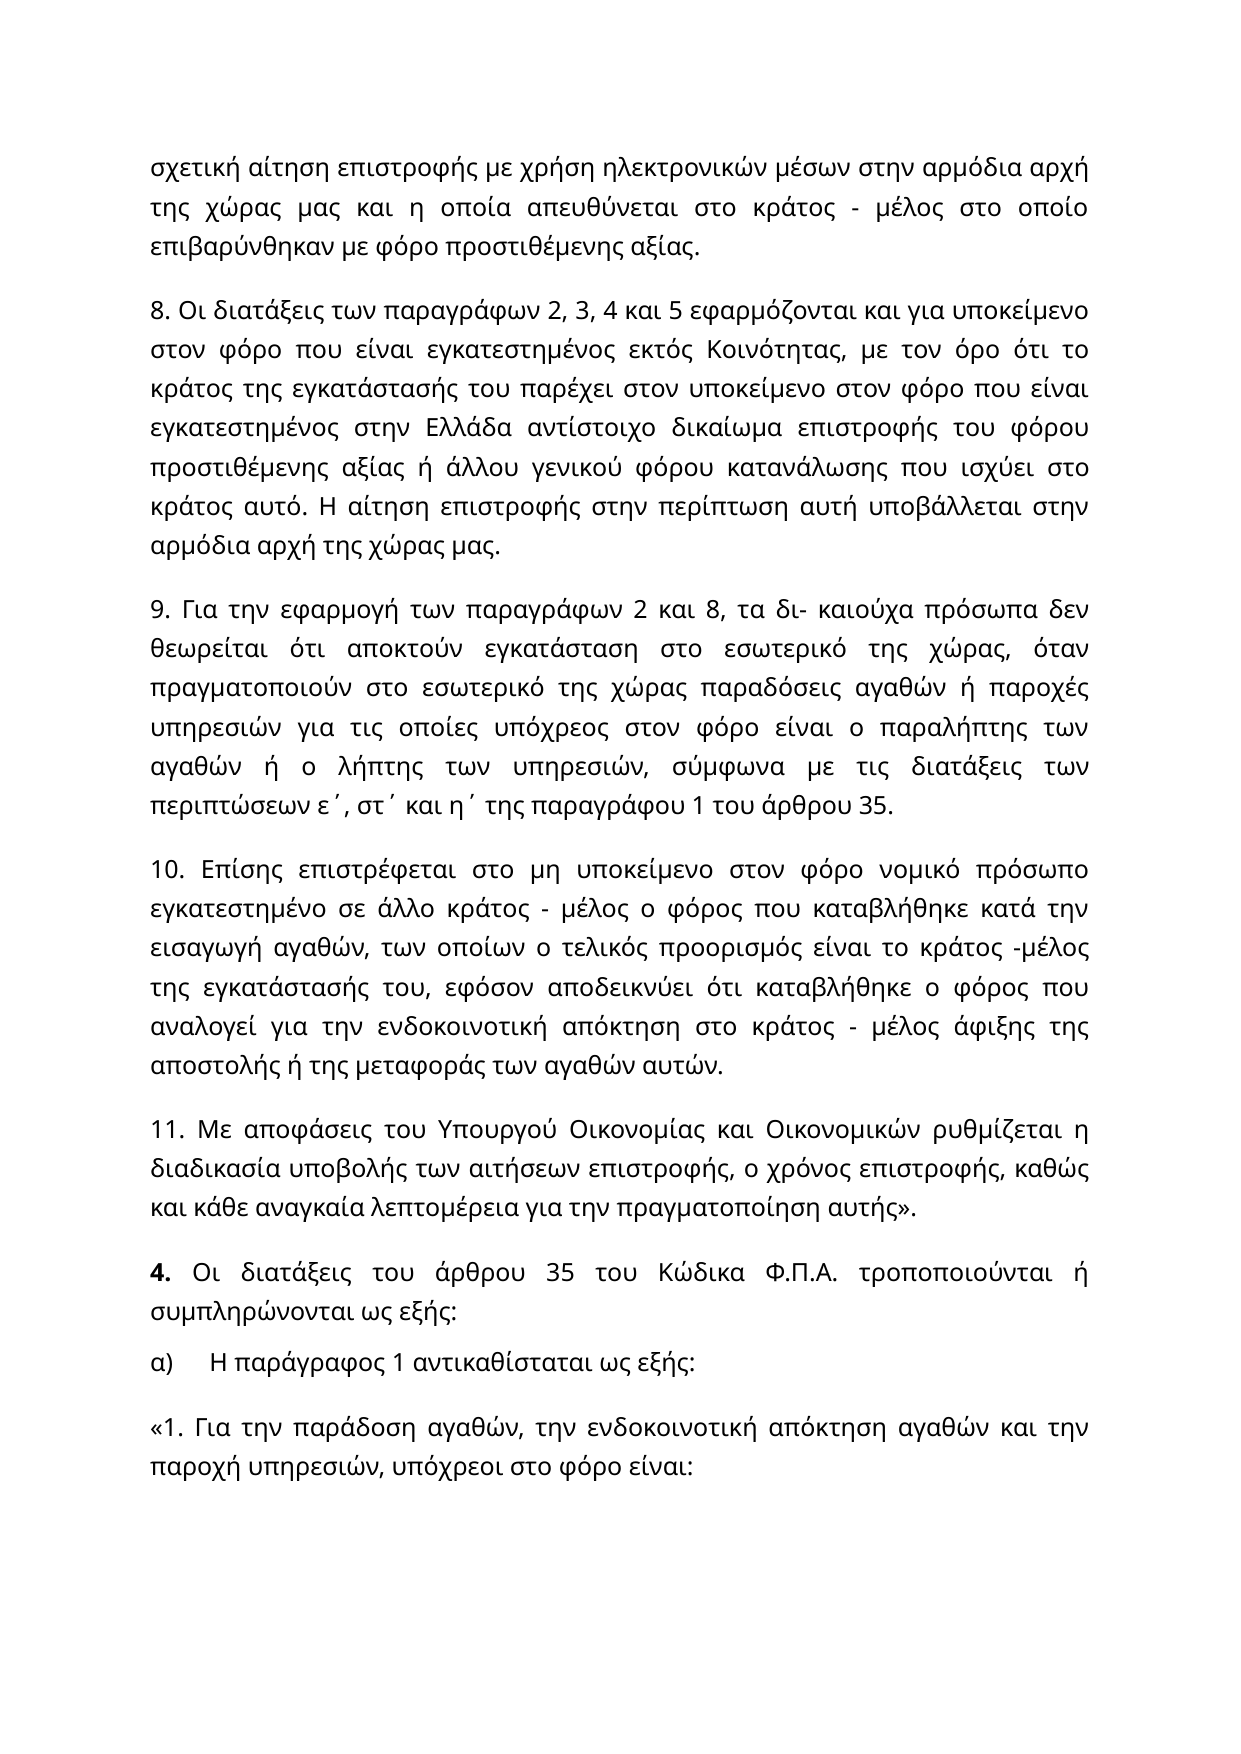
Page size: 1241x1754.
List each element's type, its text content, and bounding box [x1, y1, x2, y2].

text 9. Για την εφαρµογή των παραγράφων 2 και 8, τα δι- καιούχα πρόσωπα δεν θεωρείται ότι αποκτούν εγκατάσταση στο εσωτερικό της χώρας, όταν πραγµατοποιούν στο εσωτερικό της χώρας παραδόσεις αγαθών ή παροχές υπηρεσιών για τις οποίες υπόχρεος στον φόρο είναι ο παραλήπτης των αγαθών ή ο λήπτης των υπηρεσιών, σύµφωνα µε τις διατάξεις των περιπτώσεων ε΄, στ΄ και η΄ της παραγράφου 1 του άρθρου 35. [150, 592, 1090, 822]
text 8. Οι διατάξεις των παραγράφων 2, 3, 4 και 5 εφαρµόζονται και για υποκείµενο στον φόρο που είναι εγκατεστηµένος εκτός Κοινότητας, µε τον όρο ότι το κράτος της εγκατάστασής του παρέχει στον υποκείµενο στον φόρο που είναι εγκατεστηµένος στην Ελλάδα αντίστοιχο δικαίωµα επιστροφής του φόρου προστιθέµενης αξίας ή άλλου γενικού φόρου κατανάλωσης που ισχύει στο κράτος αυτό. Η αίτηση επιστροφής στην περίπτωση αυτή υποβάλλεται στην αρµόδια αρχή της χώρας µας. [150, 292, 1090, 562]
list α) Η παράγραφος 1 αντικαθίσταται ως εξής: [150, 1345, 1090, 1379]
text σχετική αίτηση επιστροφής µε χρήση ηλεκτρονικών µέσων στην αρµόδια αρχή της χώρας µας και η οποία απευθύνεται στο κράτος - µέλος στο οποίο επιβαρύνθηκαν µε φόρο προστιθέµενης αξίας. [150, 150, 1090, 262]
text 4. Οι διατάξεις του άρθρου 35 του Κώδικα Φ.Π.Α. τροποποιούνται ή συµπληρώνονται ως εξής: [150, 1254, 1090, 1327]
text 10. Επίσης επιστρέφεται στο µη υποκείµενο στον φόρο νοµικό πρόσωπο εγκατεστηµένο σε άλλο κράτος - µέλος ο φόρος που καταβλήθηκε κατά την εισαγωγή αγαθών, των οποίων ο τελικός προορισµός είναι το κράτος -µέλος της εγκατάστασής του, εφόσον αποδεικνύει ότι καταβλήθηκε ο φόρος που αναλογεί για την ενδοκοινοτική απόκτηση στο κράτος - µέλος άφιξης της αποστολής ή της µεταφοράς των αγαθών αυτών. [150, 852, 1090, 1082]
text «1. Για την παράδοση αγαθών, την ενδοκοινοτική απόκτηση αγαθών και την παροχή υπηρεσιών, υπόχρεοι στο φόρο είναι: [150, 1409, 1090, 1482]
text 11. Με αποφάσεις του Υπουργού Οικονοµίας και Οικονοµικών ρυθµίζεται η διαδικασία υποβολής των αιτήσεων επιστροφής, ο χρόνος επιστροφής, καθώς και κάθε αναγκαία λεπτοµέρεια για την πραγµατοποίηση αυτής». [150, 1112, 1090, 1224]
